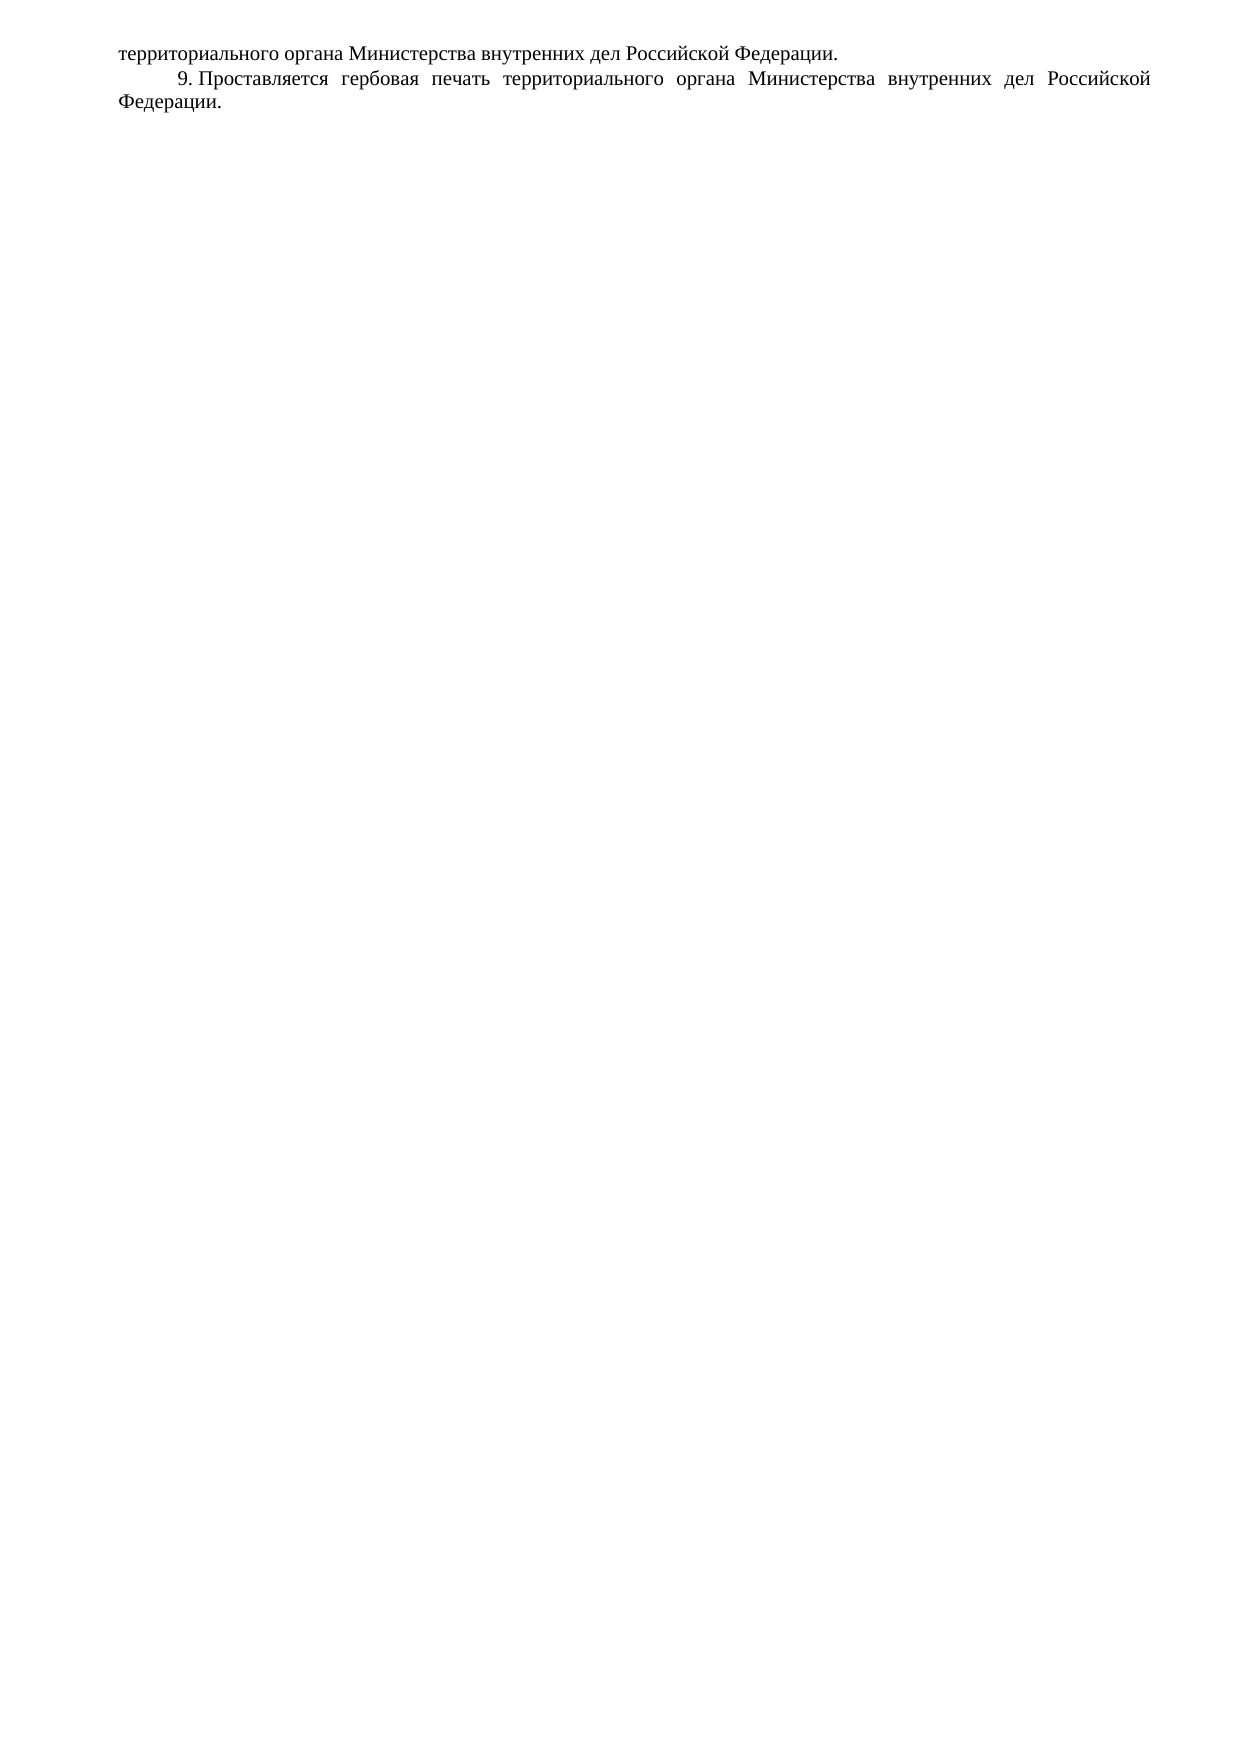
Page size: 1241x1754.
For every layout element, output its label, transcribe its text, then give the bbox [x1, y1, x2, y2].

text 9. Проставляется гербовая печать территориального органа Министерства внутренних дел Российской Федерации. [118, 65, 1152, 113]
text территориального органа Министерства внутренних дел Российской Федерации. [118, 41, 1152, 65]
